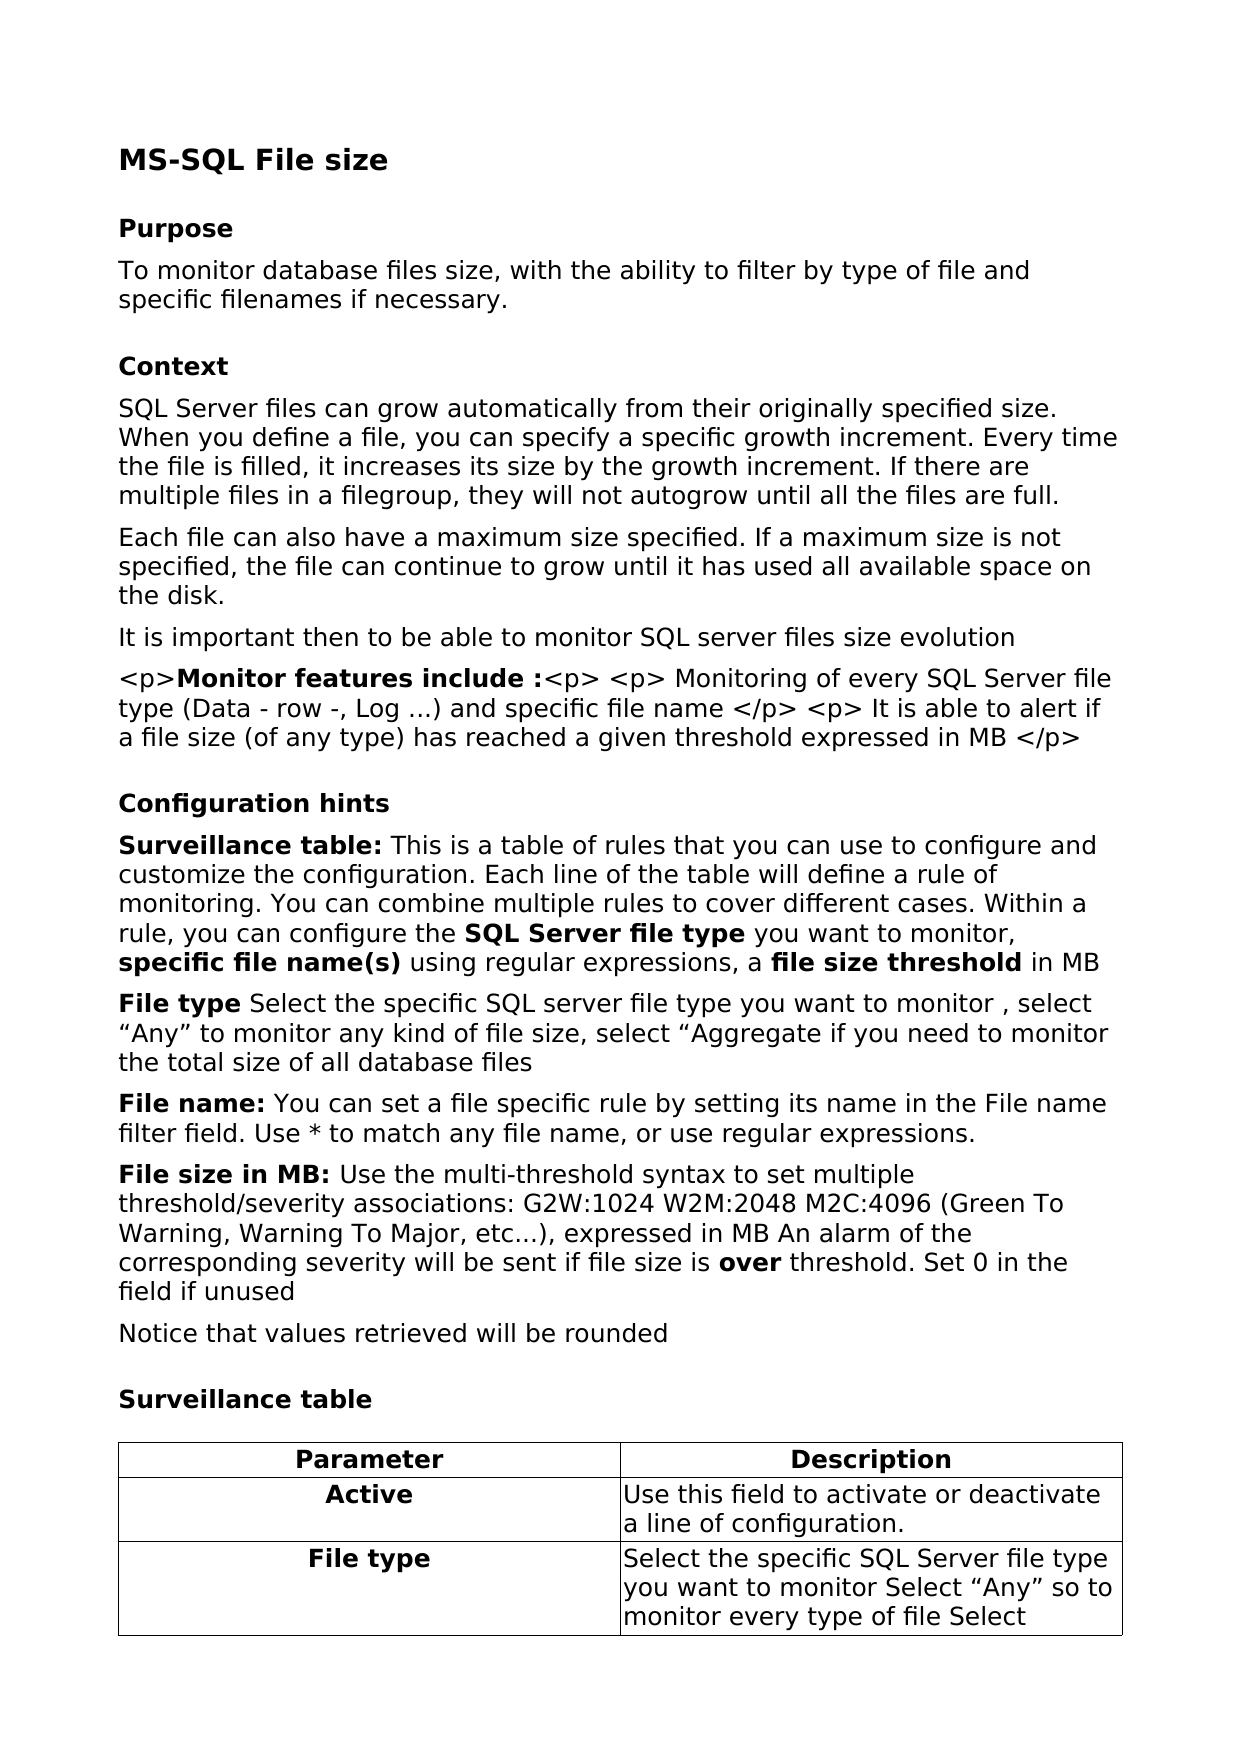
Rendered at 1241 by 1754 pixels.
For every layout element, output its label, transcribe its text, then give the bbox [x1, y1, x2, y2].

text It is important then to be able to monitor SQL server files size evolution [118, 623, 1122, 652]
text Surveillance table: This is a table of rules that you can use to configure and customize the configuration. Each line of the table will define a rule of monitoring. You can combine multiple rules to cover different cases. Within a rule, you can configure the SQL Server file type you want to monitor, specific file name(s) using regular expressions, a file size threshold in MB [118, 831, 1122, 977]
text SQL Server files can grow automatically from their originally specified size. When you define a file, you can specify a specific growth increment. Every time the file is filled, it increases its size by the growth increment. If there are multiple files in a filegroup, they will not autogrow until all the files are full. [118, 394, 1122, 510]
text File type Select the specific SQL server file type you want to monitor , select “Any” to monitor any kind of file size, select “Aggregate if you need to monitor the total size of all database files [118, 989, 1122, 1077]
subtitle MS-SQL File size [118, 143, 1122, 177]
table_cell File type [119, 1542, 620, 1635]
subtitle Surveillance table [118, 1385, 1122, 1414]
text File name: You can set a file specific rule by setting its name in the File name filter field. Use * to match any file name, or use regular expressions. [118, 1089, 1122, 1148]
text Notice that values retrieved will be rounded [118, 1319, 1122, 1348]
table_cell Active [119, 1478, 620, 1541]
subtitle Purpose [118, 214, 1122, 244]
table_header Parameter [119, 1443, 620, 1477]
table_cell Select the specific SQL Server file type you want to monitor Select “Any” so to monitor every type of file Select [621, 1542, 1122, 1635]
subtitle Context [118, 352, 1122, 381]
text File size in MB: Use the multi-threshold syntax to set multiple threshold/severity associations: G2W:1024 W2M:2048 M2C:4096 (Green To Warning, Warning To Major, etc...), expressed in MB An alarm of the corresponding severity will be sent if file size is over threshold. Set 0 in the field if unused [118, 1160, 1122, 1306]
text <p>Monitor features include :<p> <p> Monitoring of every SQL Server file type (Data - row -, Log ...) and specific file name </p> <p> It is able to alert if a file size (of any type) has reached a given threshold expressed in MB </p> [118, 664, 1122, 752]
text To monitor database files size, with the ability to filter by type of file and specific filenames if necessary. [118, 256, 1122, 314]
table_header Description [621, 1443, 1122, 1477]
subtitle Configuration hints [118, 789, 1122, 819]
text Each file can also have a maximum size specified. If a maximum size is not specified, the file can continue to grow until it has used all available space on the disk. [118, 523, 1122, 610]
table_cell Use this field to activate or deactivate a line of configuration. [621, 1478, 1122, 1541]
